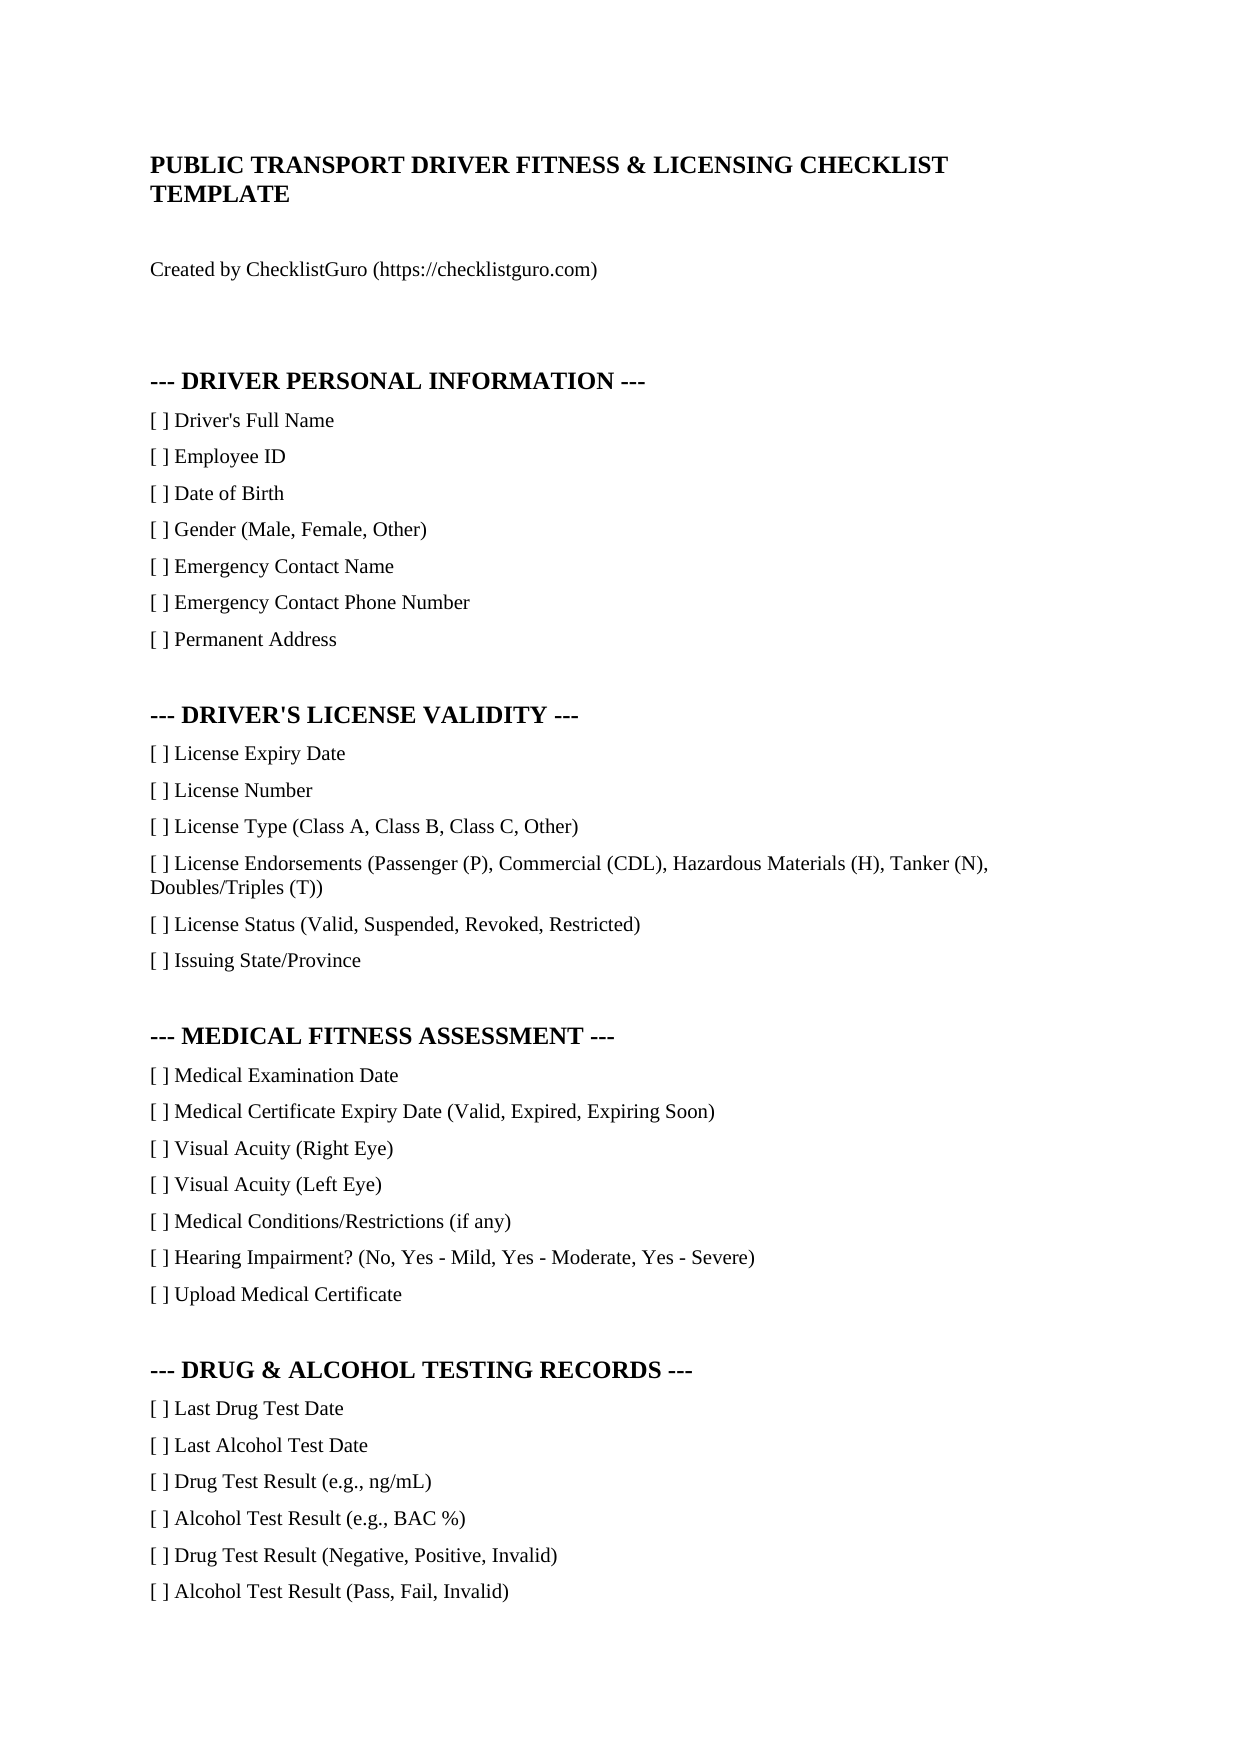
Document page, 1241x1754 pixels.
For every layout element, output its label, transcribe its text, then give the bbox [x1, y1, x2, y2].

text [ ] Driver's Full Name [150, 407, 1090, 432]
text [ ] Medical Conditions/Restrictions (if any) [150, 1209, 1090, 1233]
text [ ] Alcohol Test Result (e.g., BAC %) [150, 1506, 1090, 1530]
text [ ] Visual Acuity (Left Eye) [150, 1172, 1090, 1196]
text --- DRUG & ALCOHOL TESTING RECORDS --- [150, 1355, 1090, 1384]
text --- DRIVER PERSONAL INFORMATION --- [150, 366, 1090, 395]
text [ ] License Type (Class A, Class B, Class C, Other) [150, 814, 1090, 838]
text [ ] Date of Birth [150, 481, 1090, 505]
text [ ] License Expiry Date [150, 741, 1090, 765]
text [ ] Emergency Contact Name [150, 554, 1090, 578]
text [ ] Hearing Impairment? (No, Yes - Mild, Yes - Moderate, Yes - Severe) [150, 1245, 1090, 1269]
text [ ] Gender (Male, Female, Other) [150, 517, 1090, 541]
text [ ] Issuing State/Province [150, 948, 1090, 972]
text [ ] Last Drug Test Date [150, 1396, 1090, 1420]
text --- DRIVER'S LICENSE VALIDITY --- [150, 700, 1090, 729]
text [ ] License Number [150, 778, 1090, 802]
text [ ] Alcohol Test Result (Pass, Fail, Invalid) [150, 1579, 1090, 1603]
text [ ] Permanent Address [150, 627, 1090, 651]
text Created by ChecklistGuro (https://checklistguro.com) [150, 257, 1090, 281]
text [ ] Medical Certificate Expiry Date (Valid, Expired, Expiring Soon) [150, 1099, 1090, 1123]
text [ ] Emergency Contact Phone Number [150, 590, 1090, 614]
text [ ] Medical Examination Date [150, 1062, 1090, 1087]
text [ ] Drug Test Result (Negative, Positive, Invalid) [150, 1542, 1090, 1567]
text [ ] Upload Medical Certificate [150, 1282, 1090, 1306]
text [ ] Visual Acuity (Right Eye) [150, 1136, 1090, 1160]
text [ ] Last Alcohol Test Date [150, 1433, 1090, 1457]
text PUBLIC TRANSPORT DRIVER FITNESS & LICENSING CHECKLIST TEMPLATE [150, 150, 1090, 207]
text [ ] Employee ID [150, 444, 1090, 468]
text [ ] Drug Test Result (e.g., ng/mL) [150, 1469, 1090, 1493]
text --- MEDICAL FITNESS ASSESSMENT --- [150, 1021, 1090, 1050]
text [ ] License Endorsements (Passenger (P), Commercial (CDL), Hazardous Materials (H), Tanker (N), Doubles/Triples (T)) [150, 851, 1090, 899]
text [ ] License Status (Valid, Suspended, Revoked, Restricted) [150, 912, 1090, 936]
